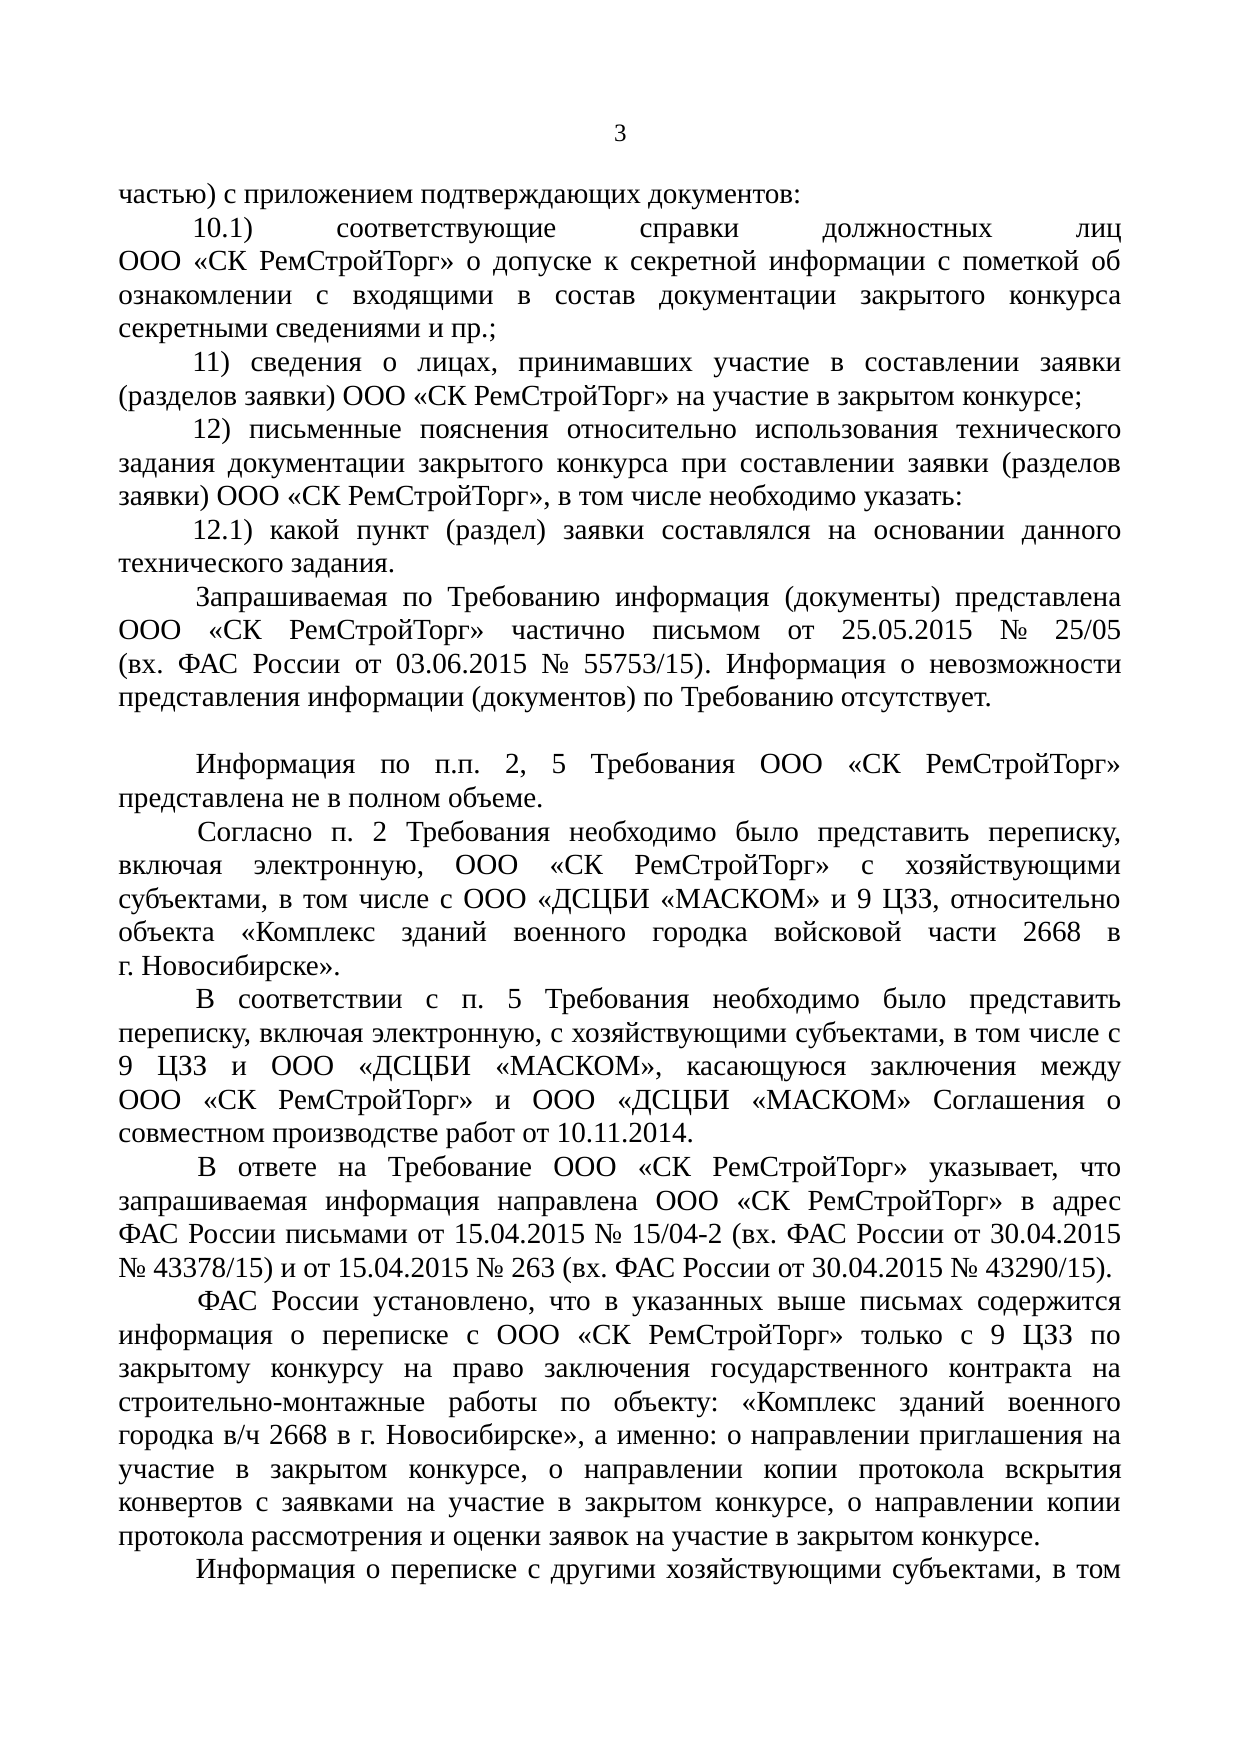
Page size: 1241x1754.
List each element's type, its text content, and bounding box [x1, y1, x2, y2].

text 12) письменные пояснения относительно использования технического задания документации закрытого конкурса при составлении заявки (разделов заявки) ООО «СК РемСтройТорг», в том числе необходимо указать: [118, 411, 1122, 512]
text В ответе на Требование ООО «СК РемСтройТорг» указывает, что запрашиваемая информация направлена ООО «СК РемСтройТорг» в адрес ФАС России письмами от 15.04.2015 № 15/04-2 (вх. ФАС России от 30.04.2015 № 43378/15) и от 15.04.2015 № 263 (вх. ФАС России от 30.04.2015 № 43290/15). [118, 1149, 1122, 1283]
text ФАС России установлено, что в указанных выше письмах содержится информация о переписке с ООО «СК РемСтройТорг» только с 9 ЦЗЗ по закрытому конкурсу на право заключения государственного контракта на строительно-монтажные работы по объекту: «Комплекс зданий военного городка в/ч 2668 в г. Новосибирске», а именно: о направлении приглашения на участие в закрытом конкурсе, о направлении копии протокола вскрытия конвертов с заявками на участие в закрытом конкурсе, о направлении копии протокола рассмотрения и оценки заявок на участие в закрытом конкурсе. [118, 1283, 1122, 1552]
text 12.1) какой пункт (раздел) заявки составлялся на основании данного технического задания. [118, 512, 1122, 579]
text В соответствии с п. 5 Требования необходимо было представить переписку, включая электронную, с хозяйствующими субъектами, в том числе с 9 ЦЗЗ и ООО «ДСЦБИ «МАСКОМ», касающуюся заключения между ООО «СК РемСтройТорг» и ООО «ДСЦБИ «МАСКОМ» Соглашения о совместном производстве работ от 10.11.2014. [118, 981, 1122, 1149]
text Запрашиваемая по Требованию информация (документы) представлена ООО «СК РемСтройТорг» частично письмом от 25.05.2015 № 25/05 (вх. ФАС России от 03.06.2015 № 55753/15). Информация о невозможности представления информации (документов) по Требованию отсутствует. [118, 579, 1122, 713]
text Информация по п.п. 2, 5 Требования ООО «СК РемСтройТорг» представлена не в полном объеме. [118, 747, 1122, 814]
text Согласно п. 2 Требования необходимо было представить переписку, включая электронную, ООО «СК РемСтройТорг» с хозяйствующими субъектами, в том числе с ООО «ДСЦБИ «МАСКОМ» и 9 ЦЗЗ, относительно объекта «Комплекс зданий военного городка войсковой части 2668 в г. Новосибирске». [118, 814, 1122, 981]
text 11) сведения о лицах, принимавших участие в составлении заявки (разделов заявки) ООО «СК РемСтройТорг» на участие в закрытом конкурсе; [118, 344, 1122, 411]
text Информация о переписке с другими хозяйствующими субъектами, в том [118, 1552, 1122, 1585]
text 10.1) соответствующие справки должностных лиц ООО «СК РемСтройТорг» о допуске к секретной информации с пометкой об ознакомлении с входящими в состав документации закрытого конкурса секретными сведениями и пр.; [118, 210, 1122, 344]
text частью) с приложением подтверждающих документов: [118, 176, 1122, 210]
